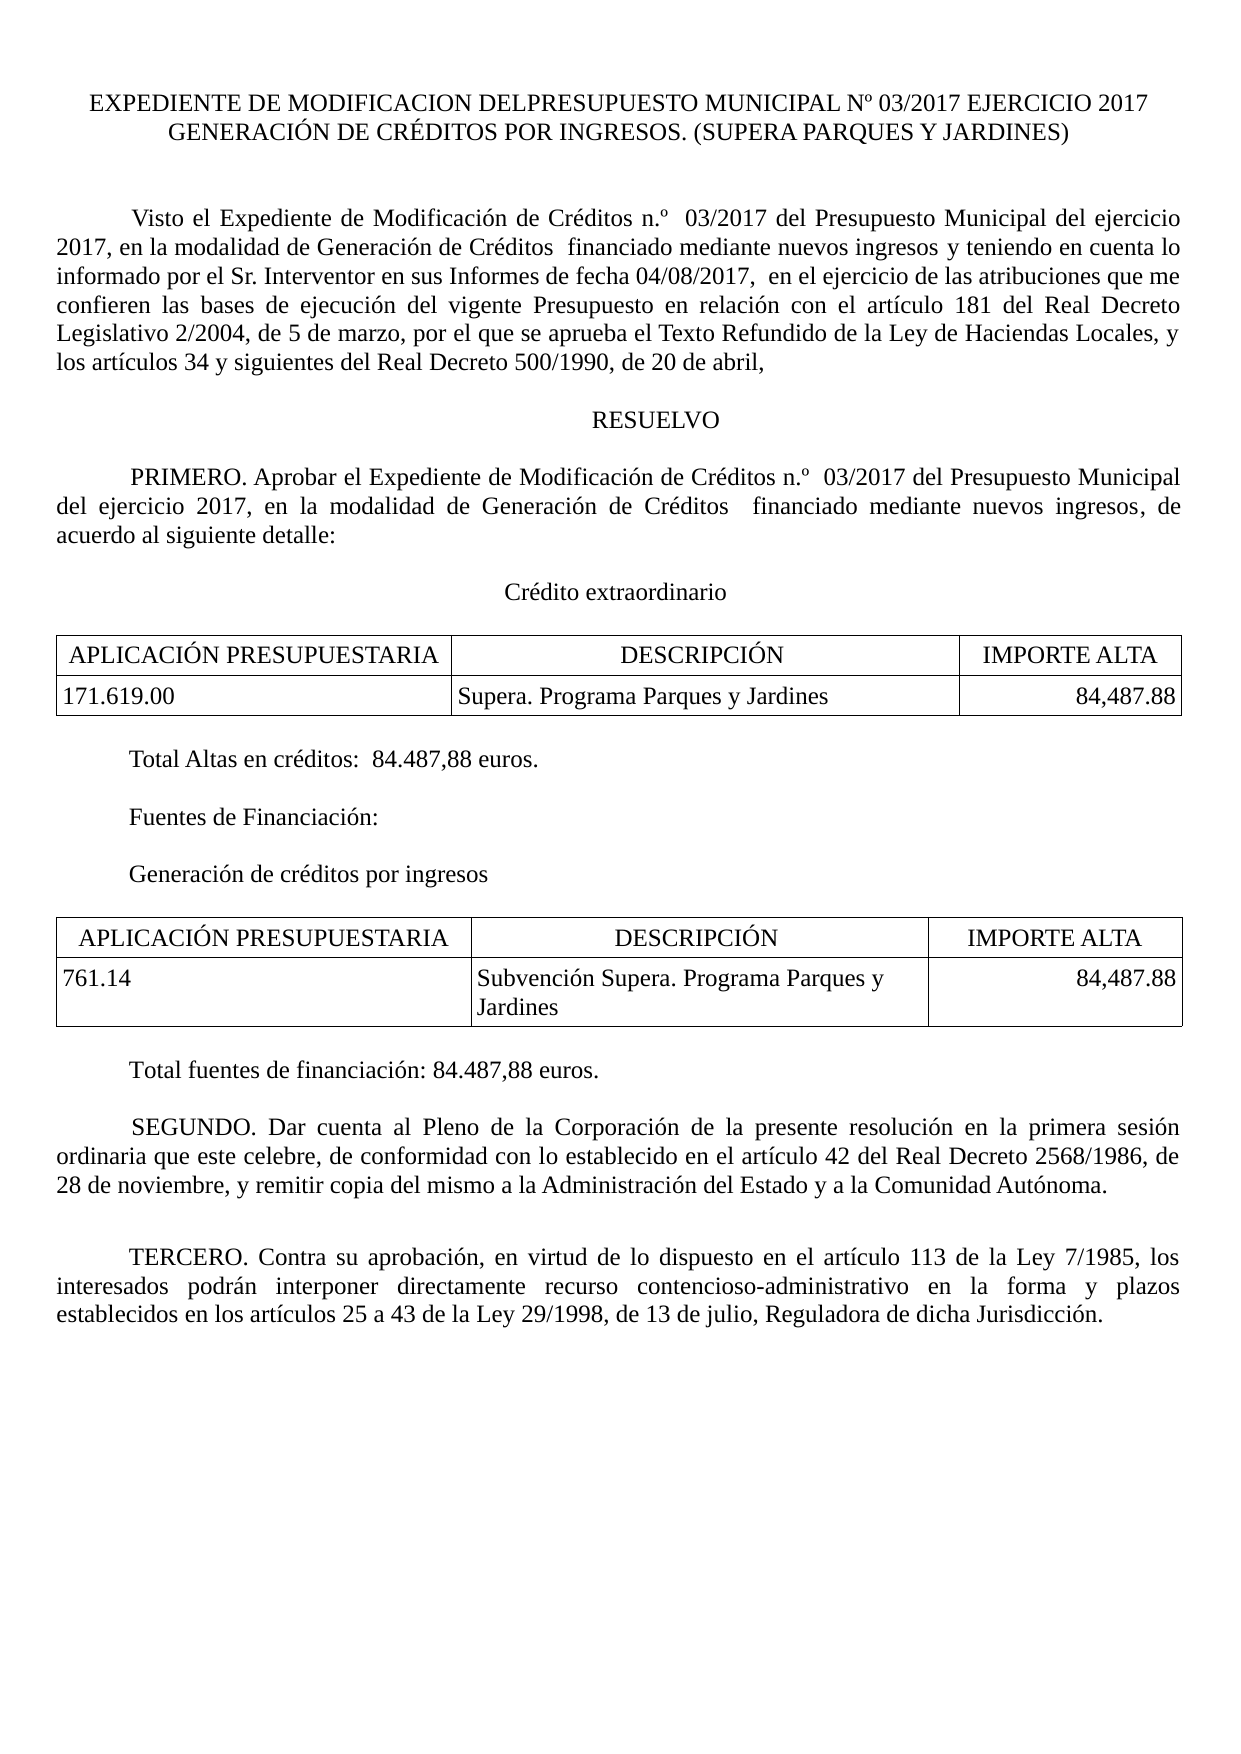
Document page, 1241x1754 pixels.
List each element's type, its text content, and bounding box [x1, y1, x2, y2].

table_cell Supera. Programa Parques y Jardines [452, 676, 959, 715]
table_cell 84.487,88 [929, 958, 1182, 1026]
table_header APLICACIÓN PRESUPUESTARIA [57, 636, 451, 675]
text TERCERO. Contra su aprobación, en virtud de lo dispuesto en el artículo 113 de la Ley 7/1985, los interesados podrán interponer directamente recurso contencioso-administrativo en la forma y plazos establecidos en los artículos 25 a 43 de la Ley 29/1998, de 13 de julio, Reguladora de dicha Jurisdicción. [56, 1242, 1181, 1328]
text EXPEDIENTE DE MODIFICACION DELPRESUPUESTO MUNICIPAL Nº 03/2017 EJERCICIO 2017 [56, 88, 1181, 117]
text Visto el Expediente de Modificación de Créditos n.º 03/2017 del Presupuesto Municipal del ejercicio 2017, en la modalidad de Generación de Créditos financiado mediante nuevos ingresos y teniendo en cuenta lo informado por el Sr. Interventor en sus Informes de fecha 04/08/2017, en el ejercicio de las atribuciones que me confieren las bases de ejecución del vigente Presupuesto en relación con el artículo 181 del Real Decreto Legislativo 2/2004, de 5 de marzo, por el que se aprueba el Texto Refundido de la Ley de Haciendas Locales, y los artículos 34 y siguientes del Real Decreto 500/1990, de 20 de abril, [56, 203, 1181, 376]
text Generación de créditos por ingresos [56, 859, 1181, 888]
text Total Altas en créditos: 84.487,88 euros. [56, 744, 1181, 773]
text RESUELVO [56, 405, 1181, 433]
text Fuentes de Financiación: [56, 802, 1181, 831]
table_header DESCRIPCIÓN [472, 918, 928, 957]
table_header APLICACIÓN PRESUPUESTARIA [57, 918, 471, 957]
text PRIMERO. Aprobar el Expediente de Modificación de Créditos n.º 03/2017 del Presupuesto Municipal del ejercicio 2017, en la modalidad de Generación de Créditos financiado mediante nuevos ingresos, de acuerdo al siguiente detalle: [56, 462, 1181, 548]
table_header IMPORTE ALTA [960, 636, 1181, 675]
table_header DESCRIPCIÓN [452, 636, 959, 675]
table_cell 171.619.00 [57, 676, 451, 715]
table_cell 84.487,88 [960, 676, 1181, 715]
text Total fuentes de financiación: 84.487,88 euros. [56, 1055, 1181, 1084]
table_cell 761.14 [57, 958, 471, 1026]
table_cell Subvención Supera. Programa Parques y Jardines [472, 958, 928, 1026]
text GENERACIÓN DE CRÉDITOS POR INGRESOS. (SUPERA PARQUES Y JARDINES) [56, 117, 1181, 146]
text SEGUNDO. Dar cuenta al Pleno de la Corporación de la presente resolución en la primera sesión ordinaria que este celebre, de conformidad con lo establecido en el artículo 42 del Real Decreto 2568/1986, de 28 de noviembre, y remitir copia del mismo a la Administración del Estado y a la Comunidad Autónoma. [56, 1112, 1181, 1199]
table_header IMPORTE ALTA [929, 918, 1182, 957]
text Crédito extraordinario [56, 577, 1181, 606]
